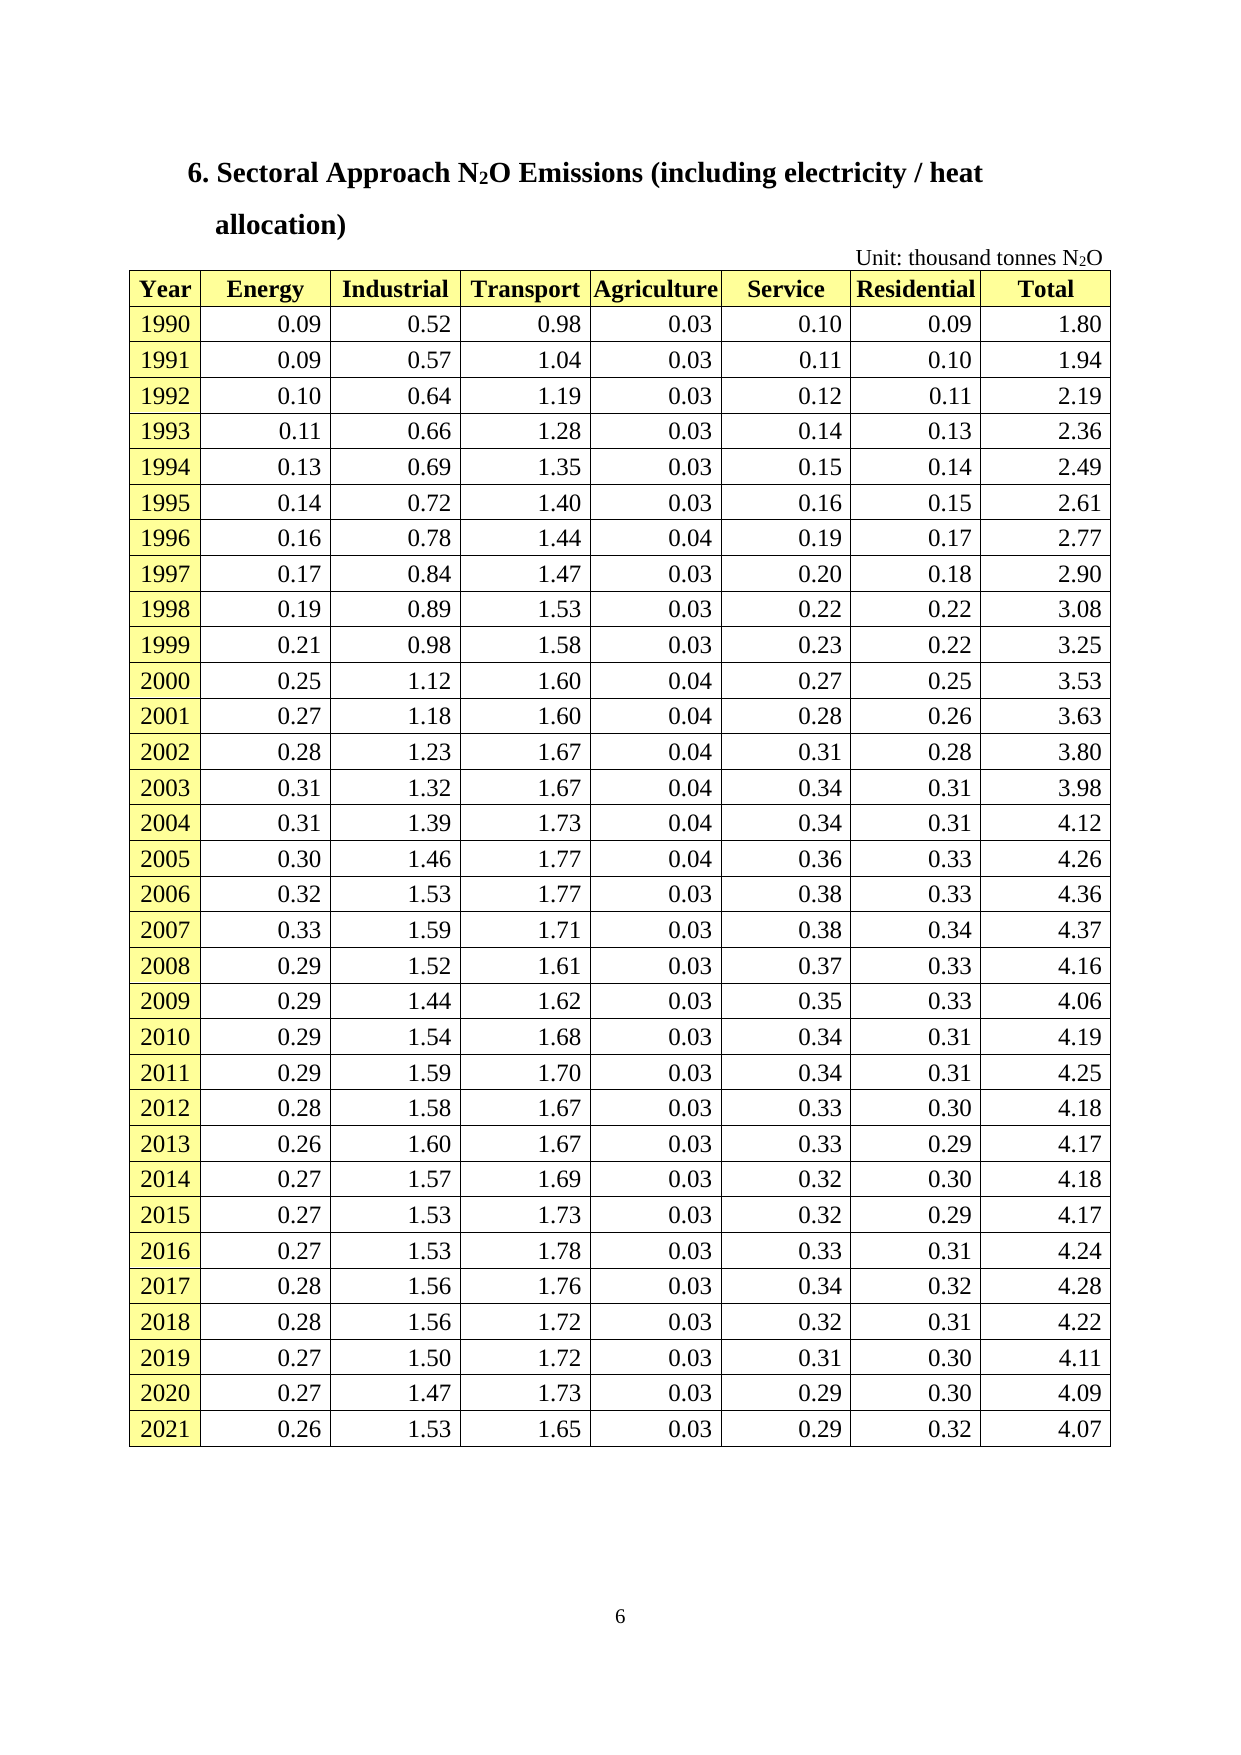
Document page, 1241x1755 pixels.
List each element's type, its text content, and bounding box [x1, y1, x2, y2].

table_cell 1.18 [331, 699, 460, 733]
table_cell 4.09 [981, 1375, 1110, 1410]
table_cell 0.03 [591, 556, 721, 591]
table_cell 0.31 [851, 1019, 980, 1054]
table_cell 1991 [130, 342, 200, 377]
table_header Service [722, 271, 850, 306]
table_cell 0.32 [722, 1162, 850, 1196]
table_cell 0.38 [722, 877, 850, 911]
table_cell 0.10 [851, 342, 980, 377]
table_cell 0.34 [722, 805, 850, 840]
table_cell 2018 [130, 1304, 200, 1339]
table_cell 1.76 [461, 1269, 590, 1303]
table_cell 0.10 [722, 307, 850, 341]
table_cell 0.03 [591, 307, 721, 341]
table_cell 0.14 [722, 414, 850, 448]
table_cell 4.11 [981, 1340, 1110, 1374]
table_cell 2003 [130, 770, 200, 804]
table_cell 1.60 [461, 699, 590, 733]
table_cell 4.17 [981, 1126, 1110, 1161]
table_cell 1.53 [331, 1197, 460, 1232]
table_cell 0.34 [722, 1019, 850, 1054]
table_cell 0.28 [201, 1269, 330, 1303]
table_cell 2001 [130, 699, 200, 733]
table_cell 0.28 [201, 1090, 330, 1125]
table_cell 0.15 [851, 485, 980, 519]
table_cell 4.12 [981, 805, 1110, 840]
table_cell 2007 [130, 912, 200, 947]
table_cell 2.19 [981, 378, 1110, 412]
table_cell 0.33 [851, 984, 980, 1018]
table_cell 0.03 [591, 1090, 721, 1125]
table_cell 0.03 [591, 592, 721, 626]
table_cell 1.60 [331, 1126, 460, 1161]
table_cell 0.22 [851, 592, 980, 626]
table_cell 4.18 [981, 1090, 1110, 1125]
table_cell 0.03 [591, 1233, 721, 1267]
table_cell 4.28 [981, 1269, 1110, 1303]
table_cell 1.50 [331, 1340, 460, 1374]
table_cell 1.59 [331, 912, 460, 947]
table_header Residential [851, 271, 980, 306]
table_cell 0.27 [201, 1340, 330, 1374]
table_cell 0.29 [722, 1411, 850, 1446]
table_cell 0.03 [591, 1197, 721, 1232]
table_cell 0.03 [591, 1375, 721, 1410]
table_header Agriculture [591, 271, 721, 306]
table_cell 0.27 [201, 1233, 330, 1267]
table_cell 0.26 [201, 1411, 330, 1446]
table_cell 2010 [130, 1019, 200, 1054]
table_cell 0.26 [201, 1126, 330, 1161]
table_cell 0.29 [851, 1197, 980, 1232]
table_cell 0.21 [201, 627, 330, 662]
table_cell 1.61 [461, 948, 590, 982]
table_cell 1.77 [461, 841, 590, 876]
table_cell 1.72 [461, 1340, 590, 1374]
table_cell 0.13 [201, 449, 330, 484]
table_cell 3.80 [981, 734, 1110, 769]
table_cell 0.32 [722, 1197, 850, 1232]
table_cell 0.31 [851, 805, 980, 840]
table_cell 0.16 [722, 485, 850, 519]
table_cell 0.29 [201, 1019, 330, 1054]
table_cell 1992 [130, 378, 200, 412]
table_cell 0.98 [331, 627, 460, 662]
table_cell 1.65 [461, 1411, 590, 1446]
table_cell 3.08 [981, 592, 1110, 626]
table_cell 0.22 [722, 592, 850, 626]
table_cell 0.14 [851, 449, 980, 484]
table_cell 1.67 [461, 1090, 590, 1125]
table_cell 2016 [130, 1233, 200, 1267]
table_header Transport [461, 271, 590, 306]
table_cell 0.30 [851, 1090, 980, 1125]
table_cell 0.31 [851, 770, 980, 804]
table_cell 0.34 [722, 770, 850, 804]
table_cell 1.73 [461, 1375, 590, 1410]
table_cell 1.19 [461, 378, 590, 412]
table_cell 0.13 [851, 414, 980, 448]
table_cell 1.54 [331, 1019, 460, 1054]
table_header Total [981, 271, 1110, 306]
table_cell 0.03 [591, 1269, 721, 1303]
table_cell 0.17 [851, 520, 980, 555]
table_cell 0.25 [201, 663, 330, 697]
table_cell 1.73 [461, 805, 590, 840]
table_cell 3.98 [981, 770, 1110, 804]
table_cell 4.36 [981, 877, 1110, 911]
table_cell 1990 [130, 307, 200, 341]
table_cell 4.19 [981, 1019, 1110, 1054]
table_cell 1.53 [331, 1233, 460, 1267]
table_cell 1.28 [461, 414, 590, 448]
table_cell 0.27 [201, 1375, 330, 1410]
table_cell 0.33 [851, 948, 980, 982]
table_cell 0.18 [851, 556, 980, 591]
table_cell 0.31 [851, 1304, 980, 1339]
table_header Year [130, 271, 200, 306]
table_cell 1.58 [461, 627, 590, 662]
table_cell 2017 [130, 1269, 200, 1303]
table_cell 0.11 [201, 414, 330, 448]
table_cell 0.19 [722, 520, 850, 555]
table_cell 1.58 [331, 1090, 460, 1125]
table_cell 0.57 [331, 342, 460, 377]
table_cell 2013 [130, 1126, 200, 1161]
table_cell 1.32 [331, 770, 460, 804]
table_cell 0.03 [591, 1304, 721, 1339]
table_cell 0.28 [722, 699, 850, 733]
table_cell 0.03 [591, 627, 721, 662]
table_cell 1.44 [461, 520, 590, 555]
table_cell 2020 [130, 1375, 200, 1410]
table_cell 0.33 [851, 841, 980, 876]
table_cell 0.36 [722, 841, 850, 876]
table_cell 2015 [130, 1197, 200, 1232]
table_cell 3.63 [981, 699, 1110, 733]
table_cell 1.68 [461, 1019, 590, 1054]
table_cell 0.04 [591, 770, 721, 804]
table_cell 0.29 [851, 1126, 980, 1161]
table_cell 0.30 [851, 1340, 980, 1374]
table_cell 0.19 [201, 592, 330, 626]
table_cell 0.03 [591, 984, 721, 1018]
table_cell 0.29 [722, 1375, 850, 1410]
text 6. Sectoral Approach N2O Emissions (including electricity / heat allocation) [187, 141, 1053, 245]
table_cell 0.09 [851, 307, 980, 341]
table_cell 1.44 [331, 984, 460, 1018]
table_cell 0.14 [201, 485, 330, 519]
table_cell 1.67 [461, 734, 590, 769]
table_cell 4.07 [981, 1411, 1110, 1446]
table_cell 2.77 [981, 520, 1110, 555]
table_cell 0.33 [851, 877, 980, 911]
table_cell 0.11 [851, 378, 980, 412]
table_cell 0.04 [591, 520, 721, 555]
table_cell 0.27 [722, 663, 850, 697]
table_cell 3.25 [981, 627, 1110, 662]
table_cell 0.32 [851, 1269, 980, 1303]
table_cell 2.36 [981, 414, 1110, 448]
table_cell 0.03 [591, 1340, 721, 1374]
table_cell 0.17 [201, 556, 330, 591]
table_cell 0.28 [201, 1304, 330, 1339]
table_cell 2002 [130, 734, 200, 769]
table_cell 0.33 [722, 1090, 850, 1125]
table_cell 1.47 [461, 556, 590, 591]
table_cell 0.04 [591, 805, 721, 840]
table_cell 2006 [130, 877, 200, 911]
table_cell 1.60 [461, 663, 590, 697]
table_cell 1.53 [331, 1411, 460, 1446]
table_cell 0.32 [851, 1411, 980, 1446]
table_cell 0.31 [851, 1055, 980, 1089]
table_cell 0.78 [331, 520, 460, 555]
table_cell 0.29 [201, 1055, 330, 1089]
table_cell 1.57 [331, 1162, 460, 1196]
table_cell 1.70 [461, 1055, 590, 1089]
table_cell 1.72 [461, 1304, 590, 1339]
table_cell 0.52 [331, 307, 460, 341]
text Unit: thousand tonnes N2O [187, 245, 1103, 270]
table_cell 0.03 [591, 912, 721, 947]
table_cell 0.22 [851, 627, 980, 662]
table_cell 0.33 [722, 1233, 850, 1267]
table_cell 4.17 [981, 1197, 1110, 1232]
table_cell 1.80 [981, 307, 1110, 341]
table_cell 1.59 [331, 1055, 460, 1089]
table_cell 0.09 [201, 307, 330, 341]
table_cell 2005 [130, 841, 200, 876]
table_cell 1.56 [331, 1269, 460, 1303]
table_cell 0.30 [851, 1375, 980, 1410]
table_cell 4.06 [981, 984, 1110, 1018]
table_cell 1.23 [331, 734, 460, 769]
table_cell 0.03 [591, 1411, 721, 1446]
table_cell 1.67 [461, 1126, 590, 1161]
table_cell 0.84 [331, 556, 460, 591]
table_cell 1.69 [461, 1162, 590, 1196]
table_cell 2009 [130, 984, 200, 1018]
table_cell 1.67 [461, 770, 590, 804]
table_cell 1.53 [461, 592, 590, 626]
table_cell 0.35 [722, 984, 850, 1018]
table_cell 2019 [130, 1340, 200, 1374]
table_cell 1.56 [331, 1304, 460, 1339]
table_cell 1.53 [331, 877, 460, 911]
table_cell 2021 [130, 1411, 200, 1446]
table_cell 4.18 [981, 1162, 1110, 1196]
table_cell 0.30 [851, 1162, 980, 1196]
table_cell 0.72 [331, 485, 460, 519]
table_cell 0.11 [722, 342, 850, 377]
table_cell 0.29 [201, 984, 330, 1018]
table_cell 0.31 [201, 770, 330, 804]
table_cell 1.94 [981, 342, 1110, 377]
table_cell 0.34 [851, 912, 980, 947]
table_cell 0.31 [722, 1340, 850, 1374]
table_cell 1.73 [461, 1197, 590, 1232]
table_cell 0.31 [851, 1233, 980, 1267]
table_cell 0.64 [331, 378, 460, 412]
table_cell 0.03 [591, 948, 721, 982]
table_cell 0.04 [591, 663, 721, 697]
table_header Energy [201, 271, 330, 306]
table_cell 0.03 [591, 877, 721, 911]
table_cell 4.25 [981, 1055, 1110, 1089]
table_cell 0.03 [591, 449, 721, 484]
table_cell 0.31 [201, 805, 330, 840]
table_cell 0.09 [201, 342, 330, 377]
table_cell 1994 [130, 449, 200, 484]
table_cell 0.20 [722, 556, 850, 591]
table_cell 4.16 [981, 948, 1110, 982]
table_cell 0.03 [591, 342, 721, 377]
table_cell 0.33 [201, 912, 330, 947]
table_cell 0.23 [722, 627, 850, 662]
table_cell 0.38 [722, 912, 850, 947]
table_cell 0.33 [722, 1126, 850, 1161]
table_cell 0.28 [201, 734, 330, 769]
table_cell 4.26 [981, 841, 1110, 876]
table_cell 0.25 [851, 663, 980, 697]
table_cell 0.37 [722, 948, 850, 982]
table_cell 0.69 [331, 449, 460, 484]
table_cell 0.10 [201, 378, 330, 412]
table_cell 1998 [130, 592, 200, 626]
table_cell 1993 [130, 414, 200, 448]
table_header Industrial [331, 271, 460, 306]
table_cell 1995 [130, 485, 200, 519]
table_cell 0.12 [722, 378, 850, 412]
table_cell 0.27 [201, 1197, 330, 1232]
table_cell 0.27 [201, 1162, 330, 1196]
table_cell 1.35 [461, 449, 590, 484]
table_cell 1999 [130, 627, 200, 662]
table_cell 0.32 [722, 1304, 850, 1339]
table_cell 4.24 [981, 1233, 1110, 1267]
table_cell 0.30 [201, 841, 330, 876]
table_cell 4.37 [981, 912, 1110, 947]
table_cell 0.89 [331, 592, 460, 626]
table_cell 1.78 [461, 1233, 590, 1267]
table_cell 1996 [130, 520, 200, 555]
table_cell 0.66 [331, 414, 460, 448]
table_cell 0.34 [722, 1269, 850, 1303]
table_cell 1.62 [461, 984, 590, 1018]
table_cell 1.04 [461, 342, 590, 377]
table_cell 0.98 [461, 307, 590, 341]
table_cell 0.15 [722, 449, 850, 484]
table_cell 1.77 [461, 877, 590, 911]
table_cell 0.04 [591, 734, 721, 769]
table_cell 2004 [130, 805, 200, 840]
table_cell 2.61 [981, 485, 1110, 519]
table_cell 0.16 [201, 520, 330, 555]
table_cell 2012 [130, 1090, 200, 1125]
table_cell 2000 [130, 663, 200, 697]
table_cell 0.29 [201, 948, 330, 982]
table_cell 1.52 [331, 948, 460, 982]
table_cell 2014 [130, 1162, 200, 1196]
table_cell 0.32 [201, 877, 330, 911]
table_cell 1.71 [461, 912, 590, 947]
table_cell 0.03 [591, 1019, 721, 1054]
table_cell 0.28 [851, 734, 980, 769]
table_cell 0.27 [201, 699, 330, 733]
table_cell 0.03 [591, 414, 721, 448]
table_cell 0.03 [591, 1126, 721, 1161]
table_cell 0.03 [591, 1055, 721, 1089]
table_cell 2008 [130, 948, 200, 982]
table_cell 3.53 [981, 663, 1110, 697]
table_cell 0.03 [591, 1162, 721, 1196]
table_cell 1997 [130, 556, 200, 591]
table_cell 2.90 [981, 556, 1110, 591]
table_cell 0.04 [591, 841, 721, 876]
table_cell 1.40 [461, 485, 590, 519]
table_cell 4.22 [981, 1304, 1110, 1339]
table_cell 1.39 [331, 805, 460, 840]
table_cell 1.46 [331, 841, 460, 876]
table_cell 2.49 [981, 449, 1110, 484]
table_cell 0.03 [591, 485, 721, 519]
table_cell 0.04 [591, 699, 721, 733]
table_cell 2011 [130, 1055, 200, 1089]
table_cell 1.12 [331, 663, 460, 697]
table_cell 0.26 [851, 699, 980, 733]
table_cell 1.47 [331, 1375, 460, 1410]
table_cell 0.31 [722, 734, 850, 769]
table_cell 0.34 [722, 1055, 850, 1089]
table_cell 0.03 [591, 378, 721, 412]
